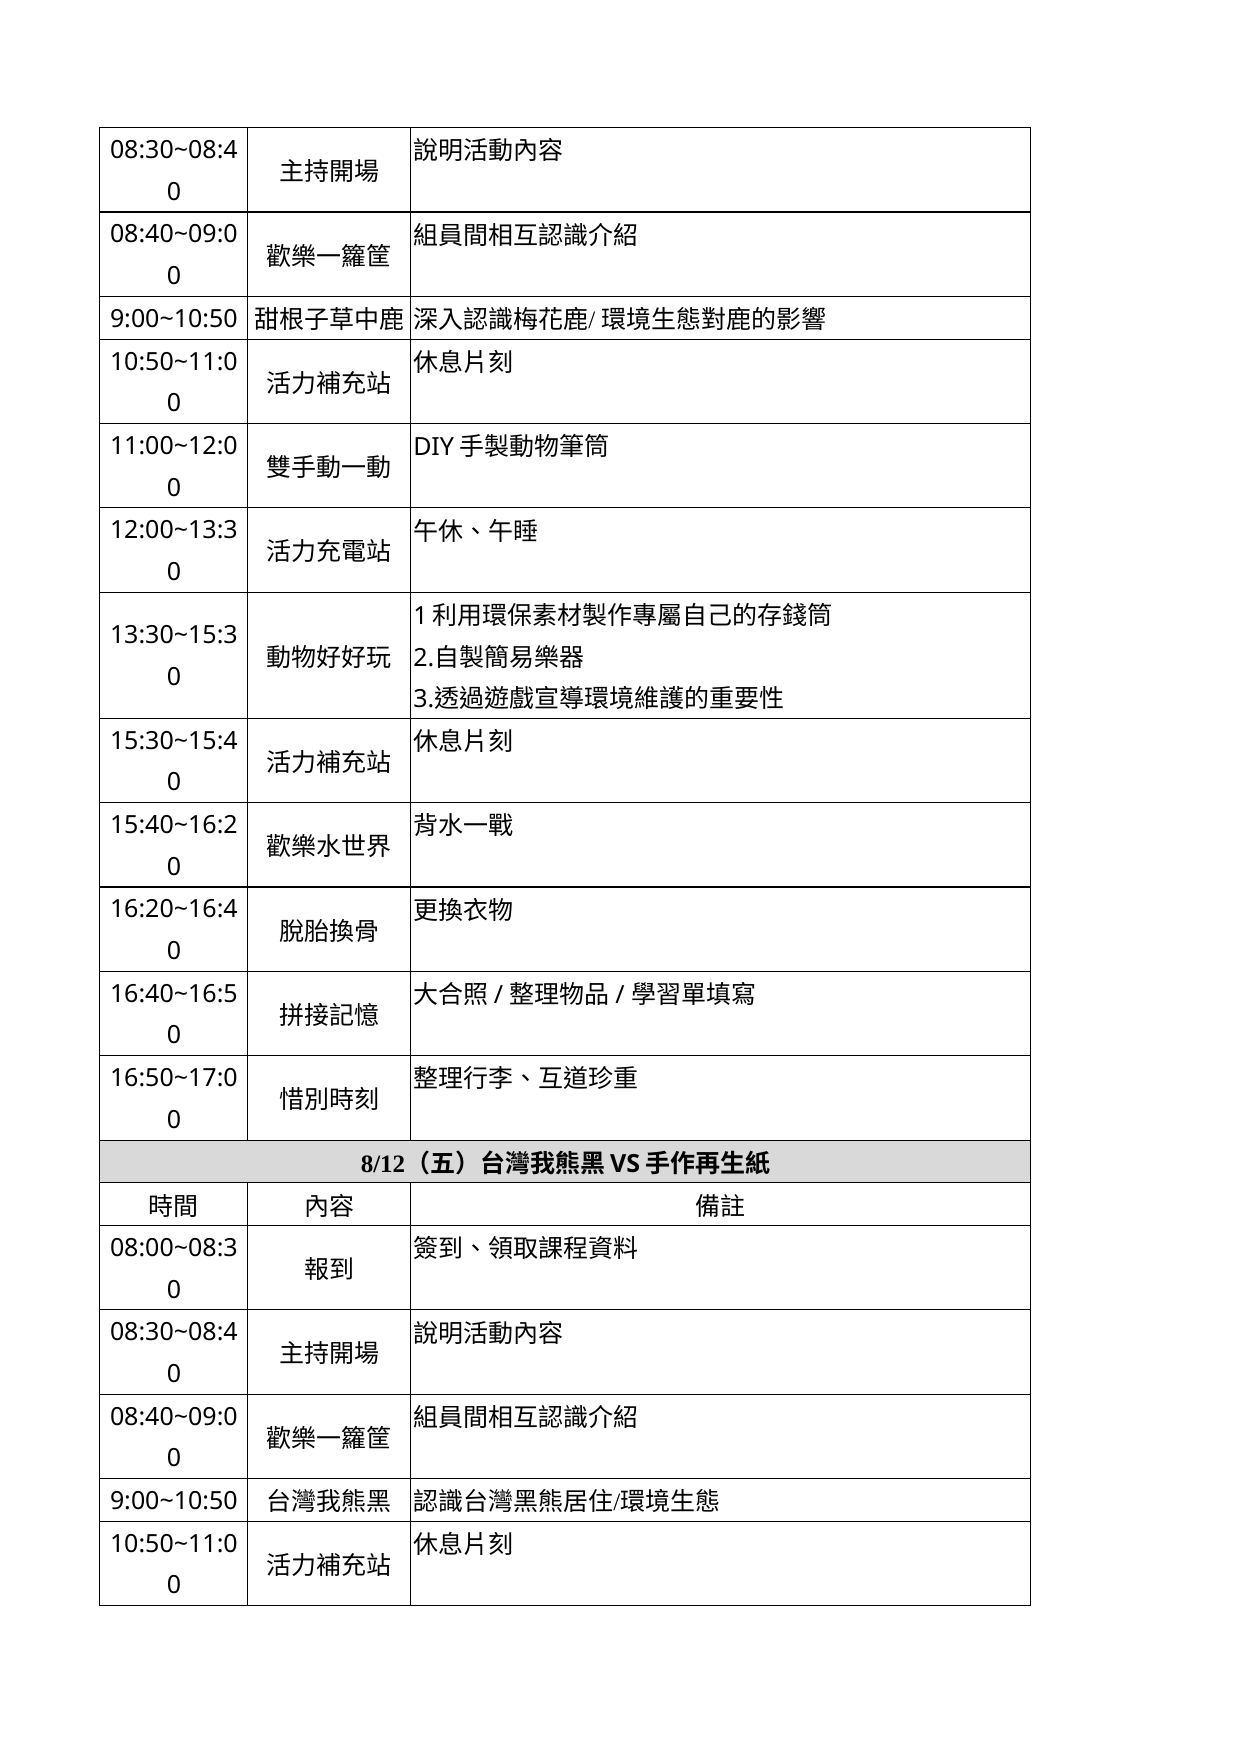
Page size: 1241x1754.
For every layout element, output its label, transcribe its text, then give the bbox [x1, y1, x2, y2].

table_cell 9:00~10:50 [100, 297, 247, 338]
table_cell 整理行李、互道珍重 [411, 1056, 1030, 1139]
table_cell 內容 [248, 1183, 410, 1225]
table_cell 活力補充站 [248, 719, 410, 802]
table_cell 歡樂水世界 [248, 803, 410, 886]
table_cell 簽到、領取課程資料 [411, 1226, 1030, 1309]
table_cell 組員間相互認識介紹 [411, 213, 1030, 296]
table_cell 說明活動內容 [411, 128, 1030, 211]
table_cell 11:00~12:00 [100, 424, 247, 507]
table_cell 歡樂一籮筐 [248, 1395, 410, 1478]
table_cell 15:30~15:40 [100, 719, 247, 802]
table_cell 大合照 / 整理物品 / 學習單填寫 [411, 972, 1030, 1055]
table_cell 08:30~08:40 [100, 1310, 247, 1394]
table_cell 備註 [411, 1183, 1030, 1225]
table_cell 12:00~13:30 [100, 508, 247, 592]
table_cell 16:20~16:40 [100, 888, 247, 971]
table_cell 休息片刻 [411, 1522, 1030, 1605]
table_cell 更換衣物 [411, 888, 1030, 971]
table_cell 歡樂一籮筐 [248, 213, 410, 296]
table_cell 13:30~15:30 [100, 593, 247, 718]
table_cell 脫胎換骨 [248, 888, 410, 971]
table_cell 說明活動內容 [411, 1310, 1030, 1394]
table_cell 甜根子草中鹿 [248, 297, 410, 338]
table_cell 午休、午睡 [411, 508, 1030, 592]
table_cell 惜別時刻 [248, 1056, 410, 1139]
table_cell 主持開場 [248, 128, 410, 211]
table_cell 活力充電站 [248, 508, 410, 592]
table_cell 時間 [100, 1183, 247, 1225]
table_cell 台灣我熊黑 [248, 1479, 410, 1521]
table_cell 組員間相互認識介紹 [411, 1395, 1030, 1478]
table_cell 拼接記憶 [248, 972, 410, 1055]
table_cell 08:40~09:00 [100, 1395, 247, 1478]
table_cell 1利用環保素材製作專屬自己的存錢筒 2.自製簡易樂器 3.透過遊戲宣導環境維護的重要性 [411, 593, 1030, 718]
table_cell 雙手動一動 [248, 424, 410, 507]
table_cell 08:00~08:30 [100, 1226, 247, 1309]
table_cell 深入認識梅花鹿/ 環境生態對鹿的影響 [411, 297, 1030, 338]
table_cell DIY手製動物筆筒 [411, 424, 1030, 507]
table_cell 活力補充站 [248, 340, 410, 423]
table_cell 休息片刻 [411, 340, 1030, 423]
table_cell 休息片刻 [411, 719, 1030, 802]
table_cell 10:50~11:00 [100, 340, 247, 423]
table_cell 報到 [248, 1226, 410, 1309]
table_cell 8/12（五）台灣我熊黑VS手作再生紙 [100, 1141, 1030, 1182]
table_cell 背水一戰 [411, 803, 1030, 886]
table_cell 活力補充站 [248, 1522, 410, 1605]
table_cell 10:50~11:00 [100, 1522, 247, 1605]
table_cell 15:40~16:20 [100, 803, 247, 886]
table_cell 08:40~09:00 [100, 213, 247, 296]
table_cell 認識台灣黑熊居住/環境生態 [411, 1479, 1030, 1521]
table_cell 16:50~17:00 [100, 1056, 247, 1139]
table_cell 動物好好玩 [248, 593, 410, 718]
table_cell 08:30~08:40 [100, 128, 247, 211]
table_cell 主持開場 [248, 1310, 410, 1394]
table_cell 9:00~10:50 [100, 1479, 247, 1521]
table_cell 16:40~16:50 [100, 972, 247, 1055]
